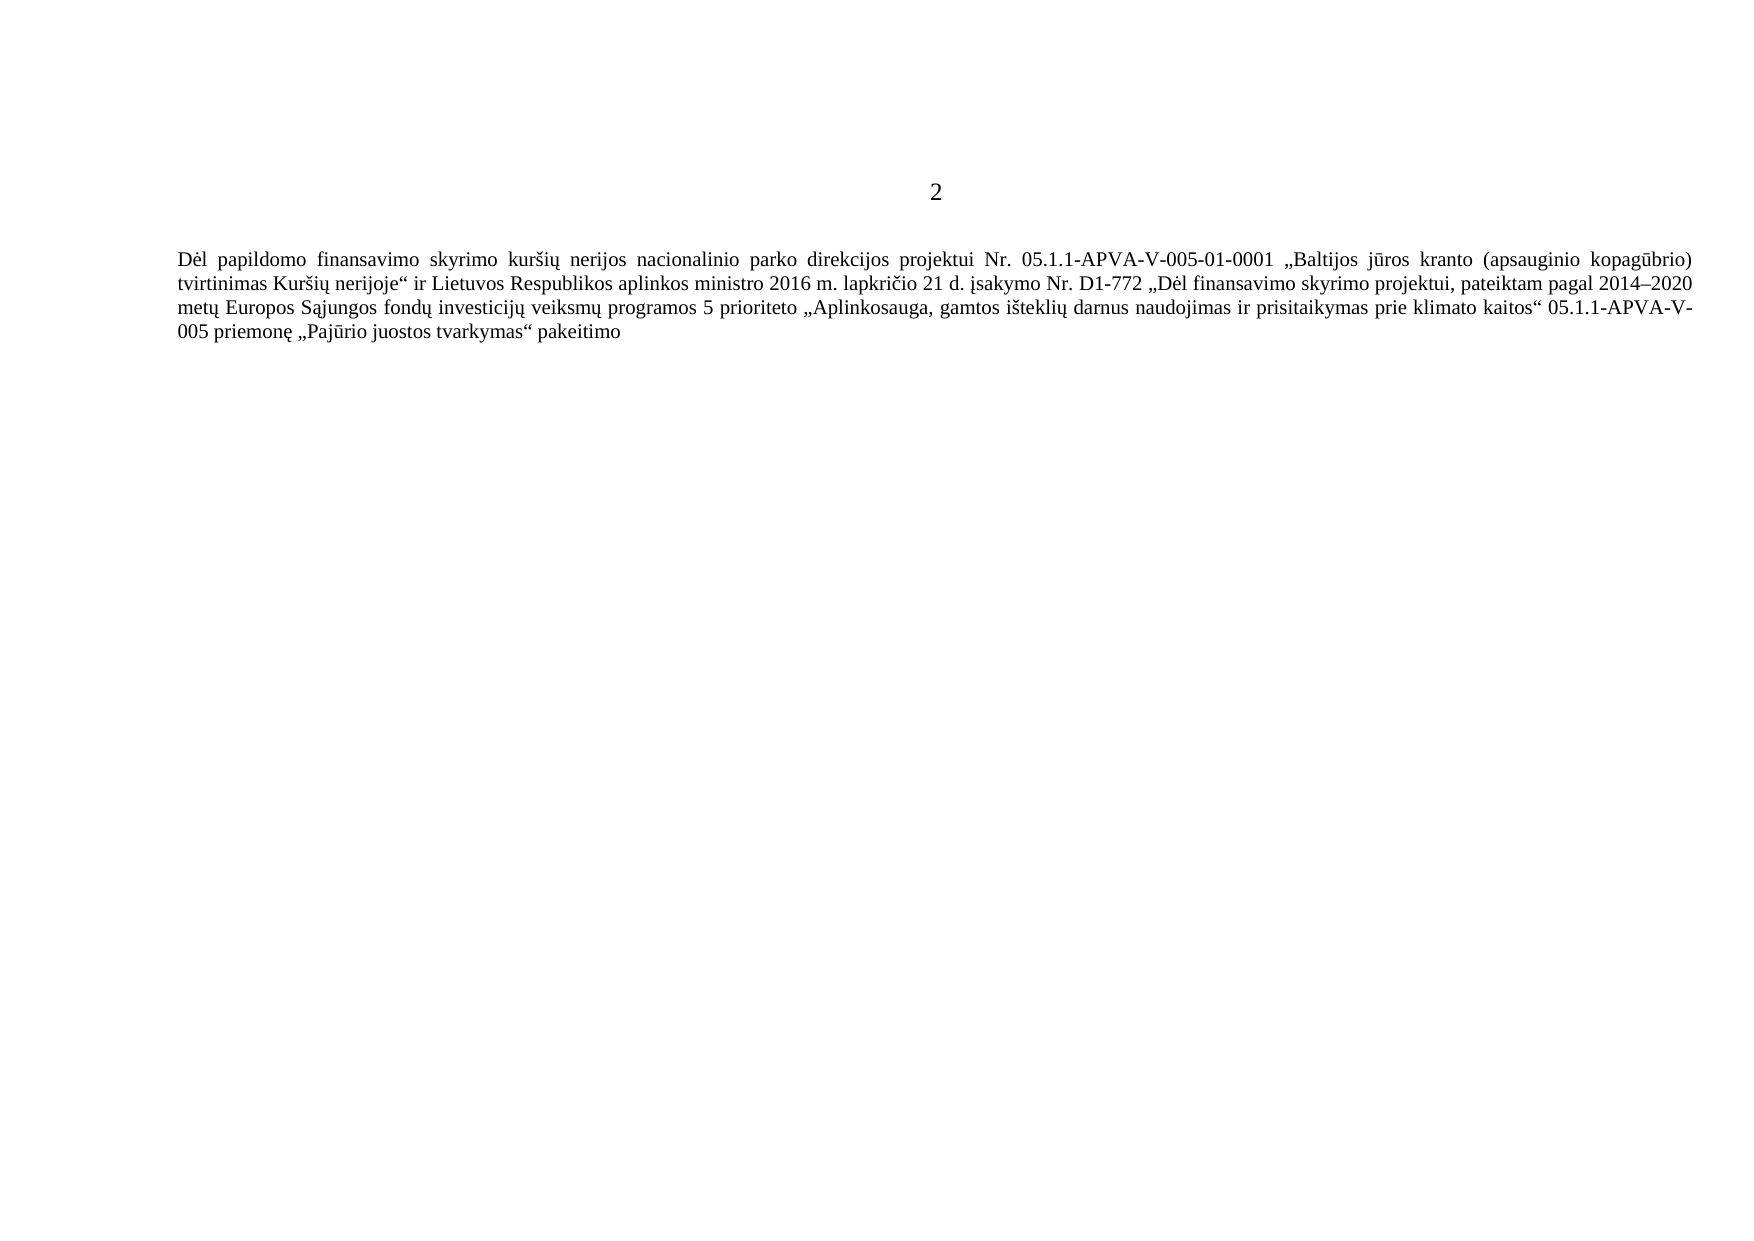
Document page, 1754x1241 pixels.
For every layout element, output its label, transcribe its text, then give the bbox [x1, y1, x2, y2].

text Dėl papildomo finansavimo skyrimo kuršių nerijos nacionalinio parko direkcijos projektui Nr. 05.1.1-APVA-V-005-01-0001 „Baltijos jūros kranto (apsauginio kopagūbrio) tvirtinimas Kuršių nerijoje“ ir Lietuvos Respublikos aplinkos ministro 2016 m. lapkričio 21 d. įsakymo Nr. D1-772 „Dėl finansavimo skyrimo projektui, pateiktam pagal 2014–2020 metų Europos Sąjungos fondų investicijų veiksmų programos 5 prioriteto „Aplinkosauga, gamtos išteklių darnus naudojimas ir prisitaikymas prie klimato kaitos“ 05.1.1-APVA-V-005 priemonę „Pajūrio juostos tvarkymas“ pakeitimo [177, 247, 1695, 343]
